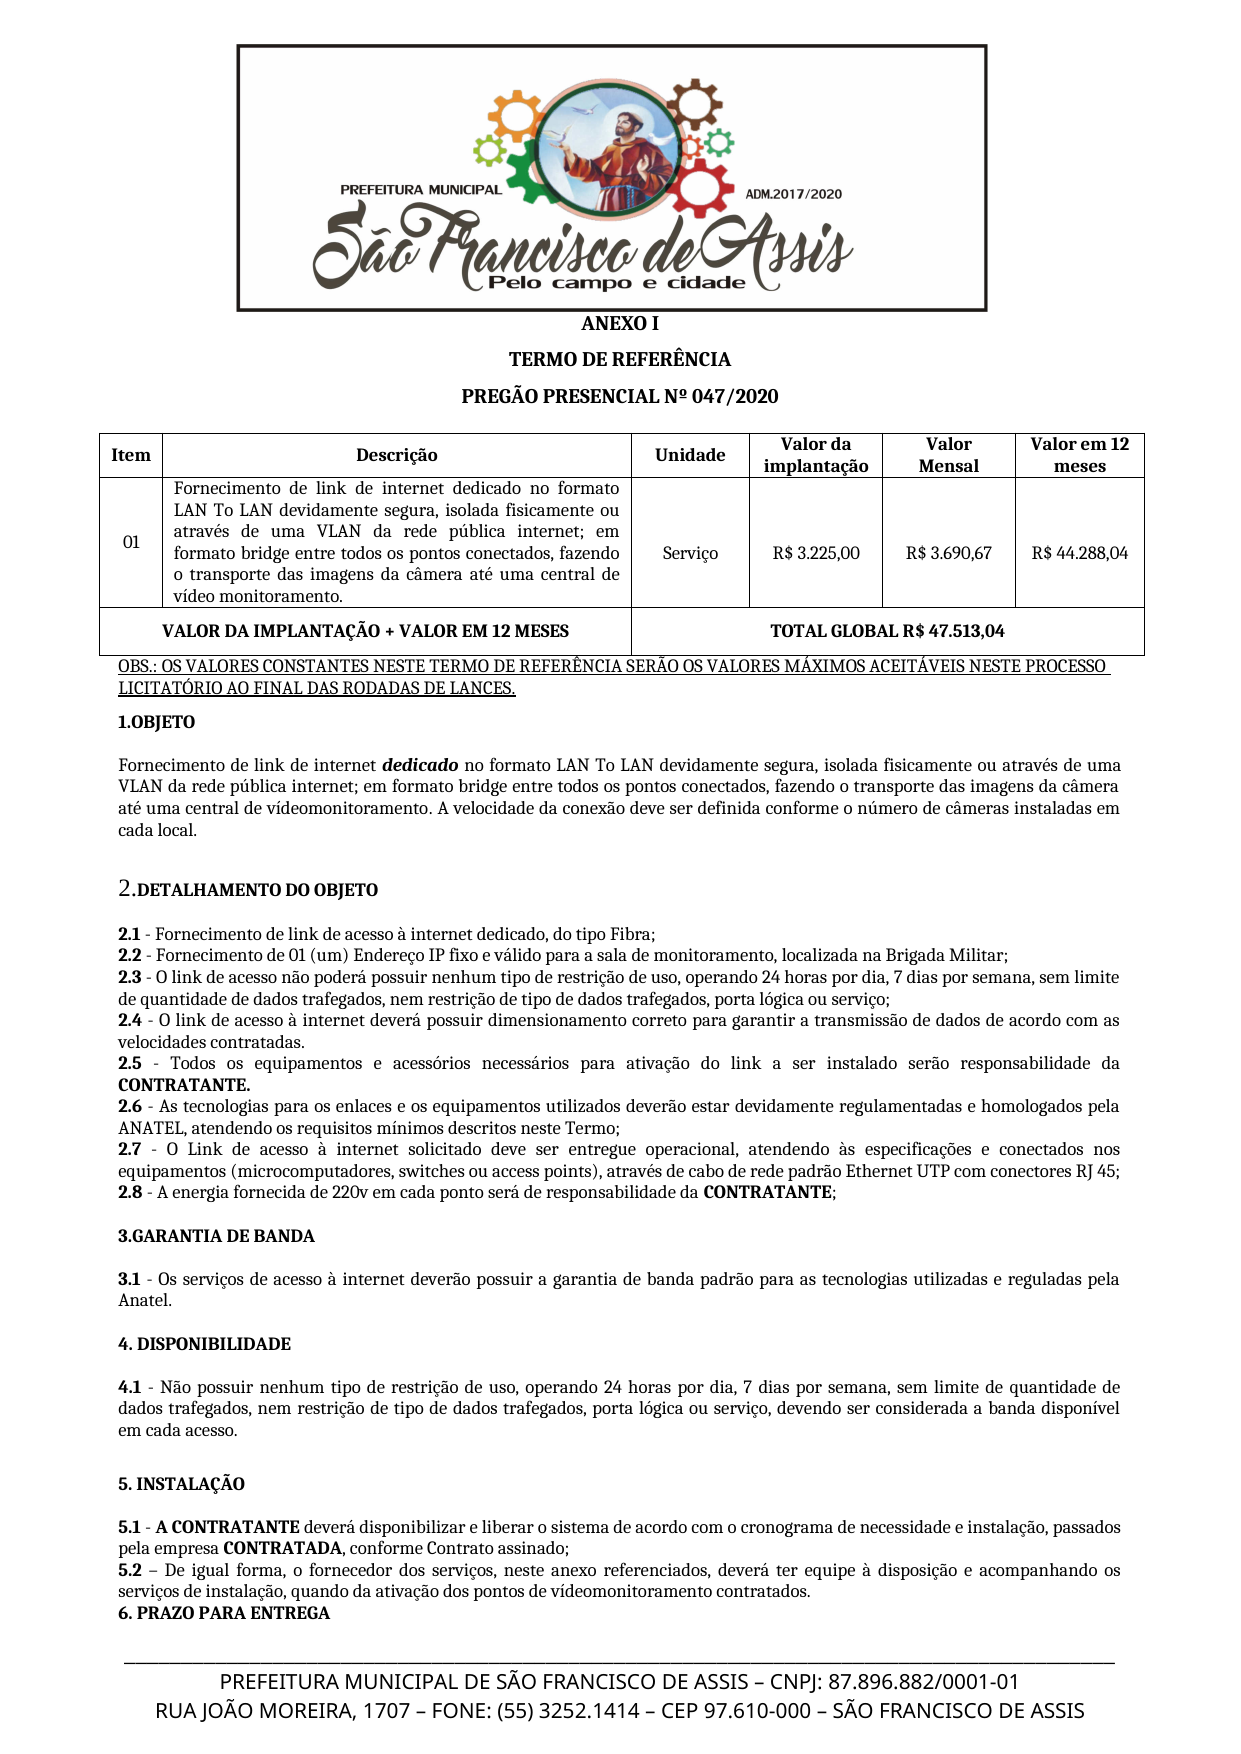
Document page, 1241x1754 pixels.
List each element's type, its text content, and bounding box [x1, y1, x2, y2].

list 2.3 - O link de acesso não poderá possuir nenhum tipo de restrição de uso, operando 24 horas por dia, 7 dias por semana, sem limite de quantidade de dados trafegados, nem restrição de tipo de dados trafegados, porta lógica ou serviço; [118, 966, 1122, 1009]
table_header Valor da implantação [750, 434, 882, 477]
list 2.1 - Fornecimento de link de acesso à internet dedicado, do tipo Fibra; [118, 923, 1122, 945]
text 4.1 - Não possuir nenhum tipo de restrição de uso, operando 24 horas por dia, 7 dias por semana, sem limite de quantidade de dados trafegados, nem restrição de tipo de dados trafegados, porta lógica ou serviço, devendo ser considerada a banda disponível em cada acesso. [118, 1376, 1122, 1441]
table_header Descrição [163, 434, 631, 477]
list 2.8 - A energia fornecida de 220v em cada ponto será de responsabilidade da CONTRATANTE; [118, 1182, 1122, 1204]
table_cell R$ 3.225,00 [750, 478, 882, 607]
list 2.5 - Todos os equipamentos e acessórios necessários para ativação do link a ser instalado serão responsabilidade da CONTRATANTE. [118, 1053, 1122, 1096]
list OBJETO [118, 711, 1122, 733]
table_cell TOTAL GLOBAL R$ 47.513,04 [632, 608, 1144, 655]
table_cell R$ 44.288,04 [1016, 478, 1144, 607]
text ANEXO I [118, 312, 1122, 336]
text 5. INSTALAÇÃO [118, 1473, 1122, 1495]
table_header Item [100, 434, 162, 477]
list 5.2 – De igual forma, o fornecedor dos serviços, neste anexo referenciados, deverá ter equipe à disposição e acompanhando os serviços de instalação, quando da ativação dos pontos de vídeomonitoramento contratados. [118, 1559, 1122, 1602]
text Fornecimento de link de internet dedicado no formato LAN To LAN devidamente segura, isolada fisicamente ou através de uma VLAN da rede pública internet; em formato bridge entre todos os pontos conectados, fazendo o transporte das imagens da câmera até uma central de vídeomonitoramento. A velocidade da conexão deve ser definida conforme o número de câmeras instaladas em cada local. [118, 754, 1122, 841]
list DETALHAMENTO DO OBJETO [118, 873, 1122, 902]
text PREGÃO PRESENCIAL Nº 047/2020 [118, 384, 1122, 408]
text OBS.: OS VALORES CONSTANTES NESTE TERMO DE REFERÊNCIA SERÃO OS VALORES MÁXIMOS ACEITÁVEIS NESTE PROCESSO LICITATÓRIO AO FINAL DAS RODADAS DE LANCES. [118, 656, 1167, 699]
table_header Valor Mensal [883, 434, 1015, 477]
table_cell Fornecimento de link de internet dedicado no formato LAN To LAN devidamente segura, isolada fisicamente ou através de uma VLAN da rede pública internet; em formato bridge entre todos os pontos conectados, fazendo o transporte das imagens da câmera até uma central de vídeo monitoramento. [163, 478, 631, 607]
list 2.2 - Fornecimento de 01 (um) Endereço IP fixo e válido para a sala de monitoramento, localizada na Brigada Militar; [118, 945, 1122, 966]
table_cell Serviço [632, 478, 749, 607]
list 2.6 - As tecnologias para os enlaces e os equipamentos utilizados deverão estar devidamente regulamentadas e homologados pela ANATEL, atendendo os requisitos mínimos descritos neste Termo; [118, 1096, 1122, 1139]
table_header Valor em 12 meses [1016, 434, 1144, 477]
table_cell VALOR DA IMPLANTAÇÃO + VALOR EM 12 MESES [100, 608, 631, 655]
text 6. PRAZO PARA ENTREGA [118, 1602, 1122, 1624]
list 3.1 - Os serviços de acesso à internet deverão possuir a garantia de banda padrão para as tecnologias utilizadas e reguladas pela Anatel. [118, 1268, 1122, 1311]
list 5.1 - A CONTRATANTE deverá disponibilizar e liberar o sistema de acordo com o cronograma de necessidade e instalação, passados pela empresa CONTRATADA, conforme Contrato assinado; [118, 1516, 1122, 1559]
table_header Unidade [632, 434, 749, 477]
table_cell 01 [100, 478, 162, 607]
list 2.4 - O link de acesso à internet deverá possuir dimensionamento correto para garantir a transmissão de dados de acordo com as velocidades contratadas. [118, 1009, 1122, 1053]
text 4. DISPONIBILIDADE [118, 1333, 1122, 1354]
table_cell R$ 3.690,67 [883, 478, 1015, 607]
text TERMO DE REFERÊNCIA [118, 348, 1122, 372]
list 2.7 - O Link de acesso à internet solicitado deve ser entregue operacional, atendendo às especificações e conectados nos equipamentos (microcomputadores, switches ou access points), através de cabo de rede padrão Ethernet UTP com conectores RJ 45; [118, 1139, 1122, 1182]
list GARANTIA DE BANDA [118, 1225, 1122, 1247]
